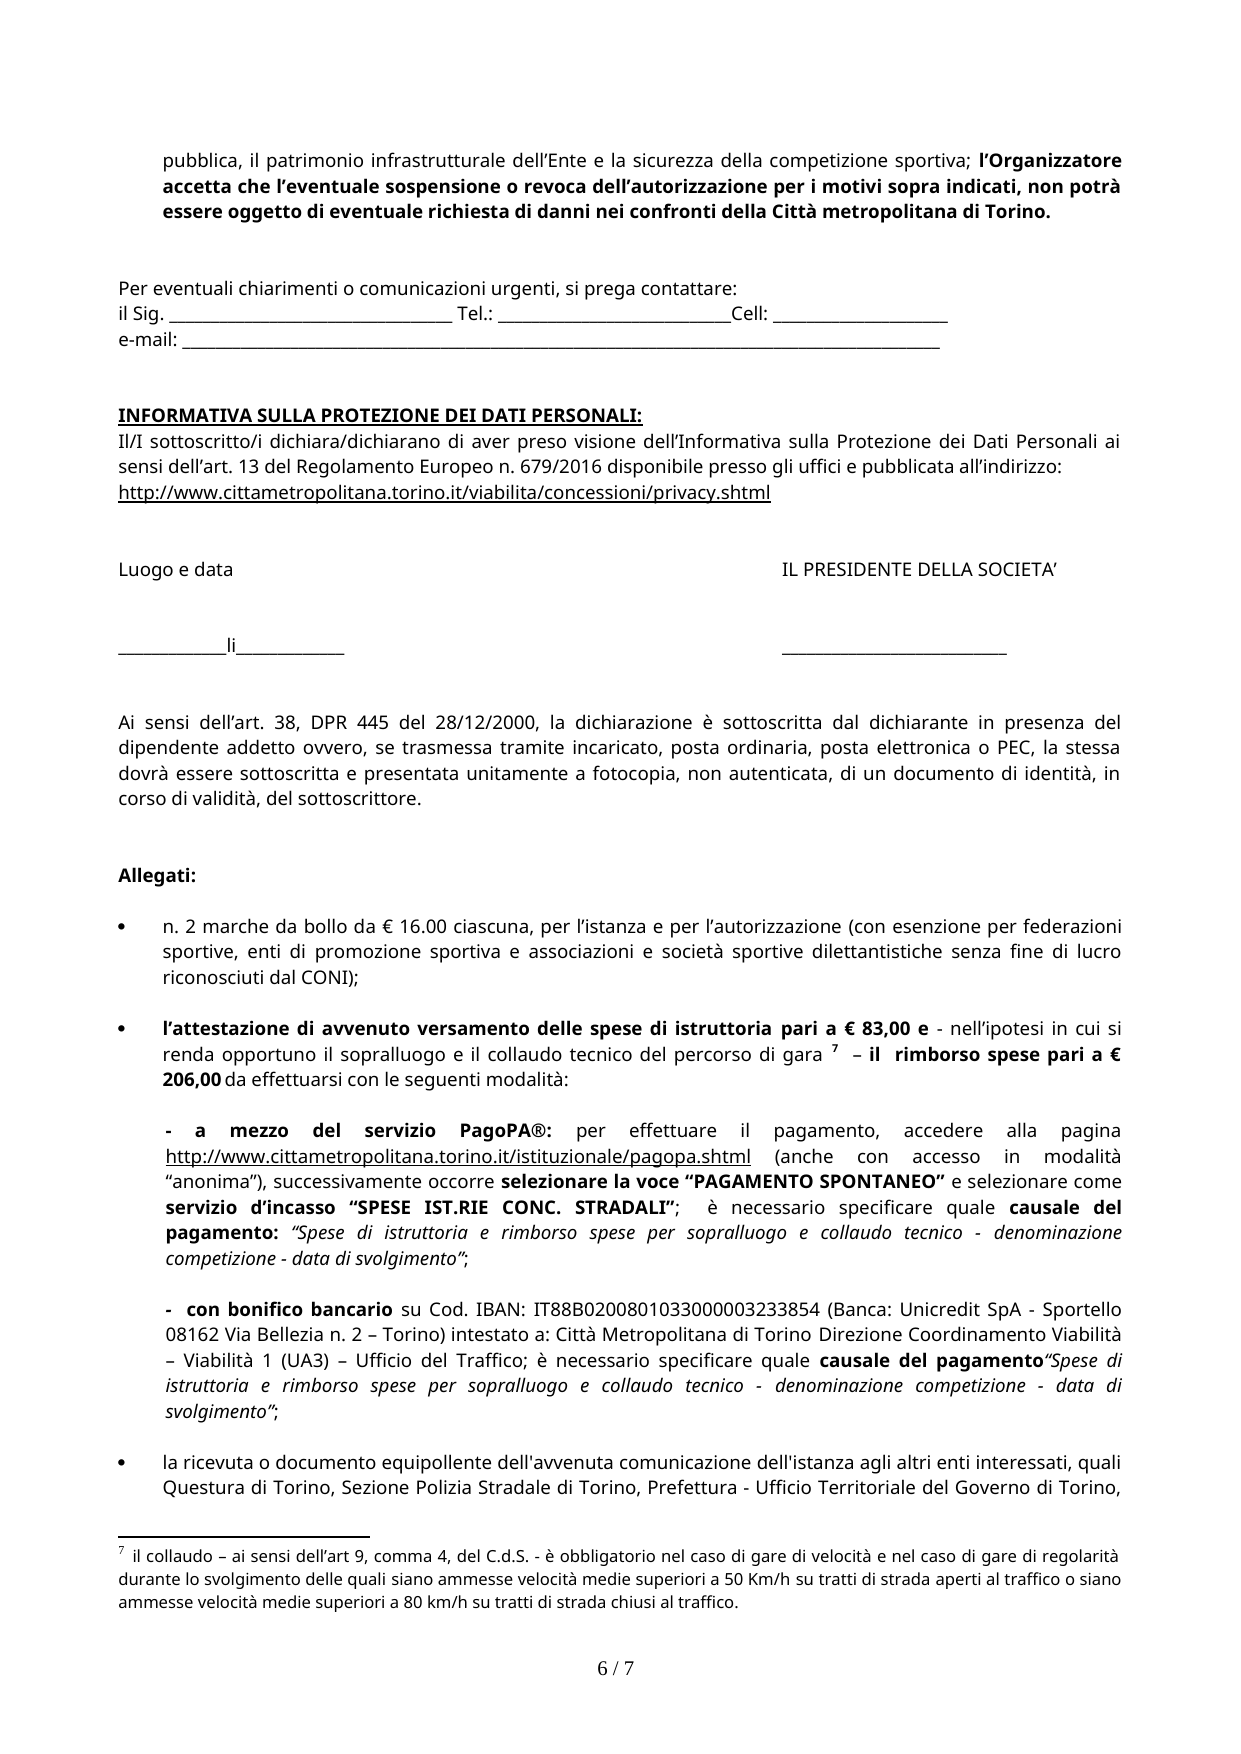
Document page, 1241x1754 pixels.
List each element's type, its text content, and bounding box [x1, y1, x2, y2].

text il Sig. __________________________________ Tel.: ____________________________Cell: _____________________ [118, 301, 1122, 326]
list - con bonifico bancario su Cod. IBAN: IT88B0200801033000003233854 (Banca: Unicredit SpA - Sportello 08162 Via Bellezia n. 2 – Torino) intestato a: Città Metropolitana di Torino Direzione Coordinamento Viabilità – Viabilità 1 (UA3) – Ufficio del Traffico; è necessario specificare quale causale del pagamento“Spese di istruttoria e rimborso spese per sopralluogo e collaudo tecnico - denominazione competizione - data di svolgimento”; [165, 1296, 1122, 1424]
list n. 2 marche da bollo da € 16.00 ciascuna, per l’istanza e per l’autorizzazione (con esenzione per federazioni sportive, enti di promozione sportiva e associazioni e società sportive dilettantistiche senza fine di lucro riconosciuti dal CONI); [118, 913, 1122, 990]
list - a mezzo del servizio PagoPA®: per effettuare il pagamento, accedere alla pagina http://www.cittametropolitana.torino.it/istituzionale/pagopa.shtml (anche con accesso in modalità “anonima”), successivamente occorre selezionare la voce “PAGAMENTO SPONTANEO” e selezionare come servizio d’incasso “SPESE IST.RIE CONC. STRADALI”; è necessario specificare quale causale del pagamento: “Spese di istruttoria e rimborso spese per sopralluogo e collaudo tecnico - denominazione competizione - data di svolgimento”; [165, 1117, 1122, 1271]
text Per eventuali chiarimenti o comunicazioni urgenti, si prega contattare: [118, 275, 1122, 301]
text Luogo e data IL PRESIDENTE DELLA SOCIETA’ [118, 556, 1122, 581]
list il collaudo – ai sensi dell’art 9, comma 4, del C.d.S. - è obbligatorio nel caso di gare di velocità e nel caso di gare di regolarità durante lo svolgimento delle quali siano ammesse velocità medie superiori a 50 Km/h su tratti di strada aperti al traffico o siano ammesse velocità medie superiori a 80 km/h su tratti di strada chiusi al traffico. [118, 1543, 1122, 1613]
list la ricevuta o documento equipollente dell'avvenuta comunicazione dell'istanza agli altri enti interessati, quali Questura di Torino, Sezione Polizia Stradale di Torino, Prefettura - Ufficio Territoriale del Governo di Torino, [118, 1449, 1122, 1500]
text http://www.cittametropolitana.torino.it/viabilita/concessioni/privacy.shtml [118, 479, 1122, 505]
text Allegati: [118, 862, 1122, 888]
text INFORMATIVA SULLA PROTEZIONE DEI DATI PERSONALI: [118, 403, 1122, 428]
list l’attestazione di avvenuto versamento delle spese di istruttoria pari a € 83,00 e - nell’ipotesi in cui si renda opportuno il sopralluogo e il collaudo tecnico del percorso di gara – il rimborso spese pari a € 206,00 da effettuarsi con le seguenti modalità: [118, 1015, 1122, 1092]
list pubblica, il patrimonio infrastrutturale dell’Ente e la sicurezza della competizione sportiva; l’Organizzatore accetta che l’eventuale sospensione o revoca dell’autorizzazione per i motivi sopra indicati, non potrà essere oggetto di eventuale richiesta di danni nei confronti della Città metropolitana di Torino. [118, 148, 1122, 224]
text _____________li_____________ ___________________________ [118, 632, 1122, 658]
text Il/I sottoscritto/i dichiara/dichiarano di aver preso visione dell’Informativa sulla Protezione dei Dati Personali ai sensi dell’art. 13 del Regolamento Europeo n. 679/2016 disponibile presso gli uffici e pubblicata all’indirizzo: [118, 428, 1122, 479]
text Ai sensi dell’art. 38, DPR 445 del 28/12/2000, la dichiarazione è sottoscritta dal dichiarante in presenza del dipendente addetto ovvero, se trasmessa tramite incaricato, posta ordinaria, posta elettronica o PEC, la stessa dovrà essere sottoscritta e presentata unitamente a fotocopia, non autenticata, di un documento di identità, in corso di validità, del sottoscrittore. [118, 709, 1122, 811]
text e-mail: ___________________________________________________________________________________________ [118, 326, 1122, 352]
